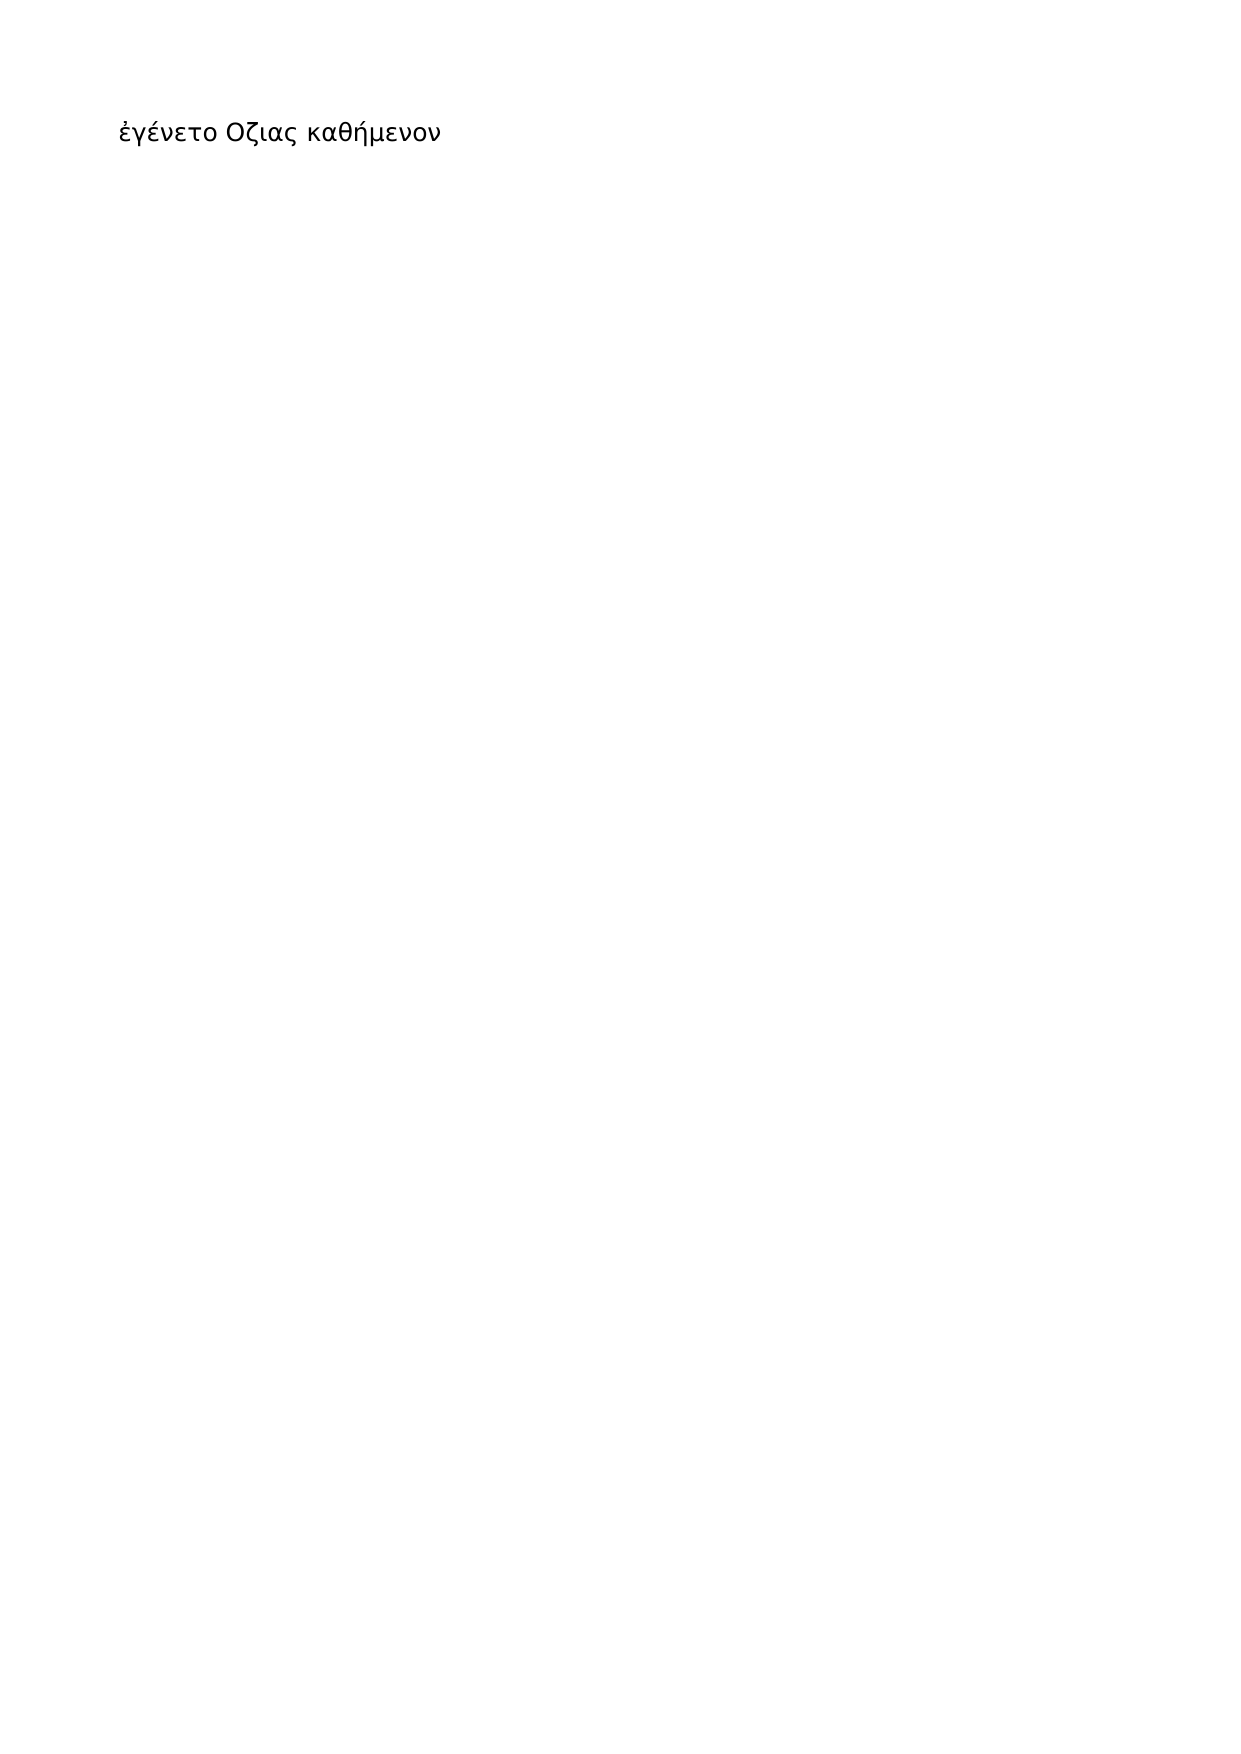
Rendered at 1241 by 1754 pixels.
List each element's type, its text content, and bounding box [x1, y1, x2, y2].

text ἐγένετο Οζιας καθήμενον [118, 118, 1122, 147]
